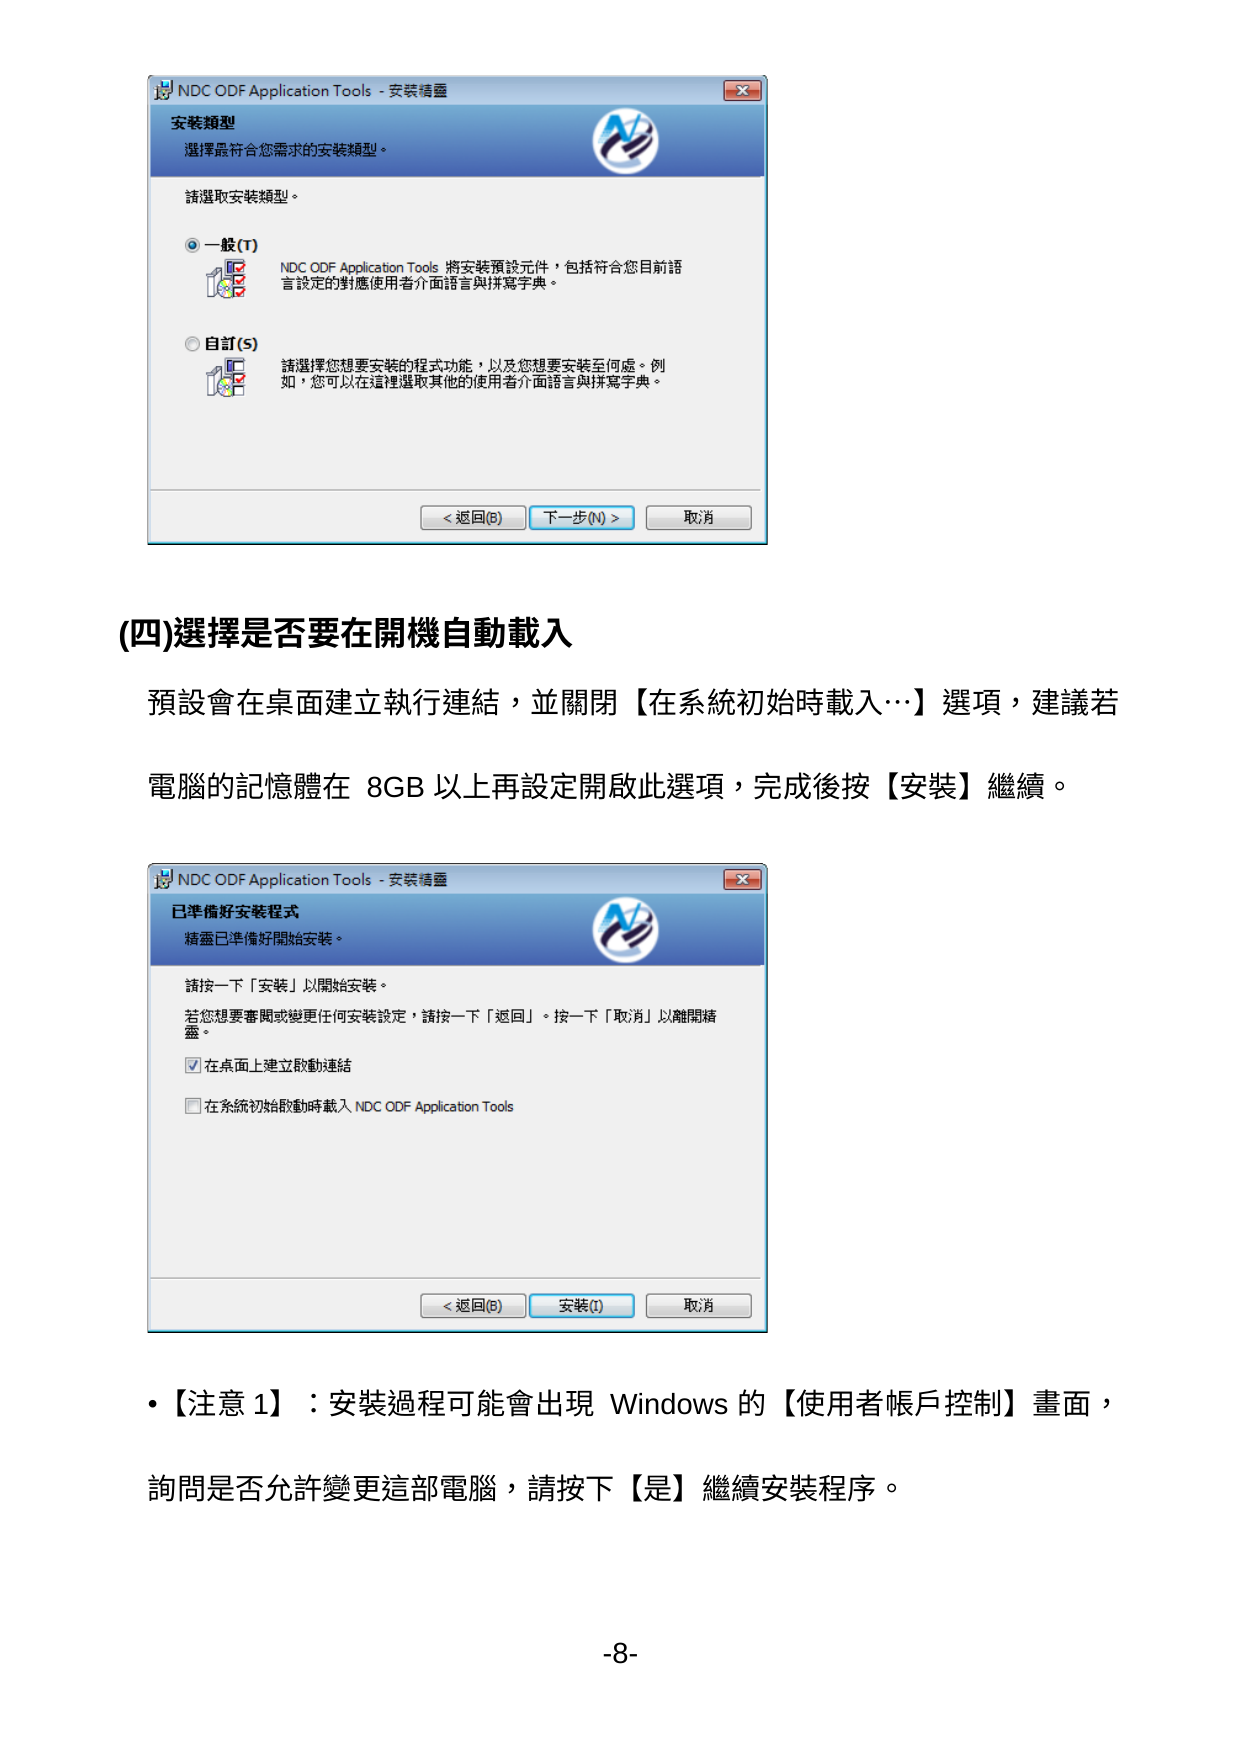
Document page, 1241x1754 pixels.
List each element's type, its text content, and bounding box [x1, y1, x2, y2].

subtitle 選擇是否要在開機自動載入 [118, 607, 1122, 655]
text 預設會在桌面建立執行連結，並關閉【在系統初始時載入…】選項，建議若電腦的記憶體在 8GB 以上再設定開啟此選項，完成後按【安裝】繼續。 [148, 679, 1122, 806]
list 【注意1】：安裝過程可能會出現 Windows 的【使用者帳戶控制】畫面，詢問是否允許變更這部電腦，請按下【是】繼續安裝程序。 [148, 1381, 1122, 1508]
